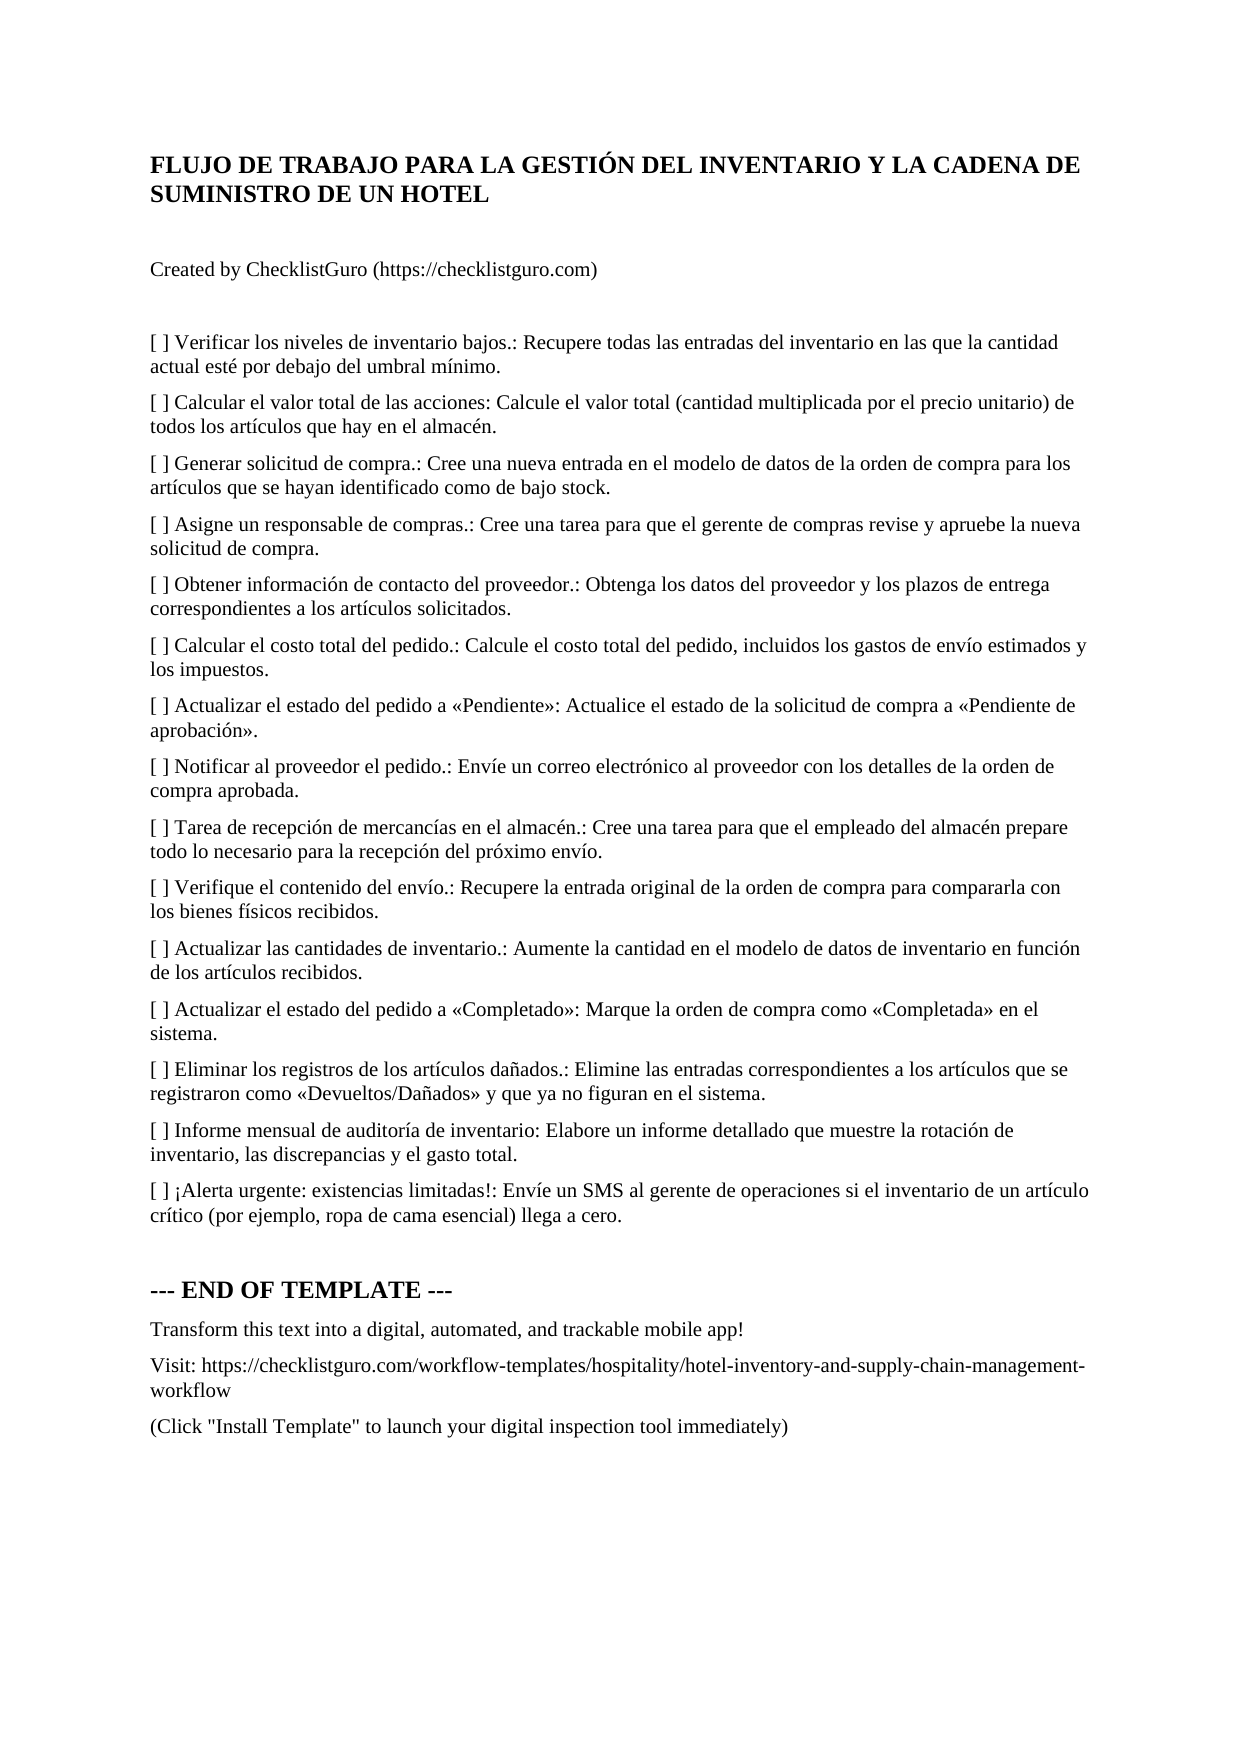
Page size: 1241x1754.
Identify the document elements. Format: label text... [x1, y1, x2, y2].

text [ ] Actualizar las cantidades de inventario.: Aumente la cantidad en el modelo de datos de inventario en función de los artículos recibidos. [150, 936, 1090, 984]
text [ ] Actualizar el estado del pedido a «Pendiente»: Actualice el estado de la solicitud de compra a «Pendiente de aprobación». [150, 693, 1090, 742]
text [ ] Calcular el valor total de las acciones: Calcule el valor total (cantidad multiplicada por el precio unitario) de todos los artículos que hay en el almacén. [150, 390, 1090, 438]
text Created by ChecklistGuro (https://checklistguro.com) [150, 257, 1090, 281]
text [ ] Generar solicitud de compra.: Cree una nueva entrada en el modelo de datos de la orden de compra para los artículos que se hayan identificado como de bajo stock. [150, 451, 1090, 499]
text [ ] Notificar al proveedor el pedido.: Envíe un correo electrónico al proveedor con los detalles de la orden de compra aprobada. [150, 754, 1090, 802]
text [ ] Tarea de recepción de mercancías en el almacén.: Cree una tarea para que el empleado del almacén prepare todo lo necesario para la recepción del próximo envío. [150, 815, 1090, 863]
text [ ] ¡Alerta urgente: existencias limitadas!: Envíe un SMS al gerente de operaciones si el inventario de un artículo crítico (por ejemplo, ropa de cama esencial) llega a cero. [150, 1178, 1090, 1227]
text [ ] Verifique el contenido del envío.: Recupere la entrada original de la orden de compra para compararla con los bienes físicos recibidos. [150, 875, 1090, 923]
text [ ] Informe mensual de auditoría de inventario: Elabore un informe detallado que muestre la rotación de inventario, las discrepancias y el gasto total. [150, 1118, 1090, 1166]
text --- END OF TEMPLATE --- [150, 1276, 1090, 1304]
text Transform this text into a digital, automated, and trackable mobile app! [150, 1317, 1090, 1341]
text [ ] Verificar los niveles de inventario bajos.: Recupere todas las entradas del inventario en las que la cantidad actual esté por debajo del umbral mínimo. [150, 330, 1090, 378]
text Visit: https://checklistguro.com/workflow-templates/hospitality/hotel-inventory-and-supply-chain-management-workflow [150, 1353, 1090, 1402]
text FLUJO DE TRABAJO PARA LA GESTIÓN DEL INVENTARIO Y LA CADENA DE SUMINISTRO DE UN HOTEL [150, 150, 1090, 207]
text [ ] Eliminar los registros de los artículos dañados.: Elimine las entradas correspondientes a los artículos que se registraron como «Devueltos/Dañados» y que ya no figuran en el sistema. [150, 1057, 1090, 1105]
text [ ] Obtener información de contacto del proveedor.: Obtenga los datos del proveedor y los plazos de entrega correspondientes a los artículos solicitados. [150, 572, 1090, 620]
text [ ] Actualizar el estado del pedido a «Completado»: Marque la orden de compra como «Completada» en el sistema. [150, 997, 1090, 1045]
text (Click "Install Template" to launch your digital inspection tool immediately) [150, 1414, 1090, 1438]
text [ ] Calcular el costo total del pedido.: Calcule el costo total del pedido, incluidos los gastos de envío estimados y los impuestos. [150, 633, 1090, 681]
text [ ] Asigne un responsable de compras.: Cree una tarea para que el gerente de compras revise y apruebe la nueva solicitud de compra. [150, 512, 1090, 560]
